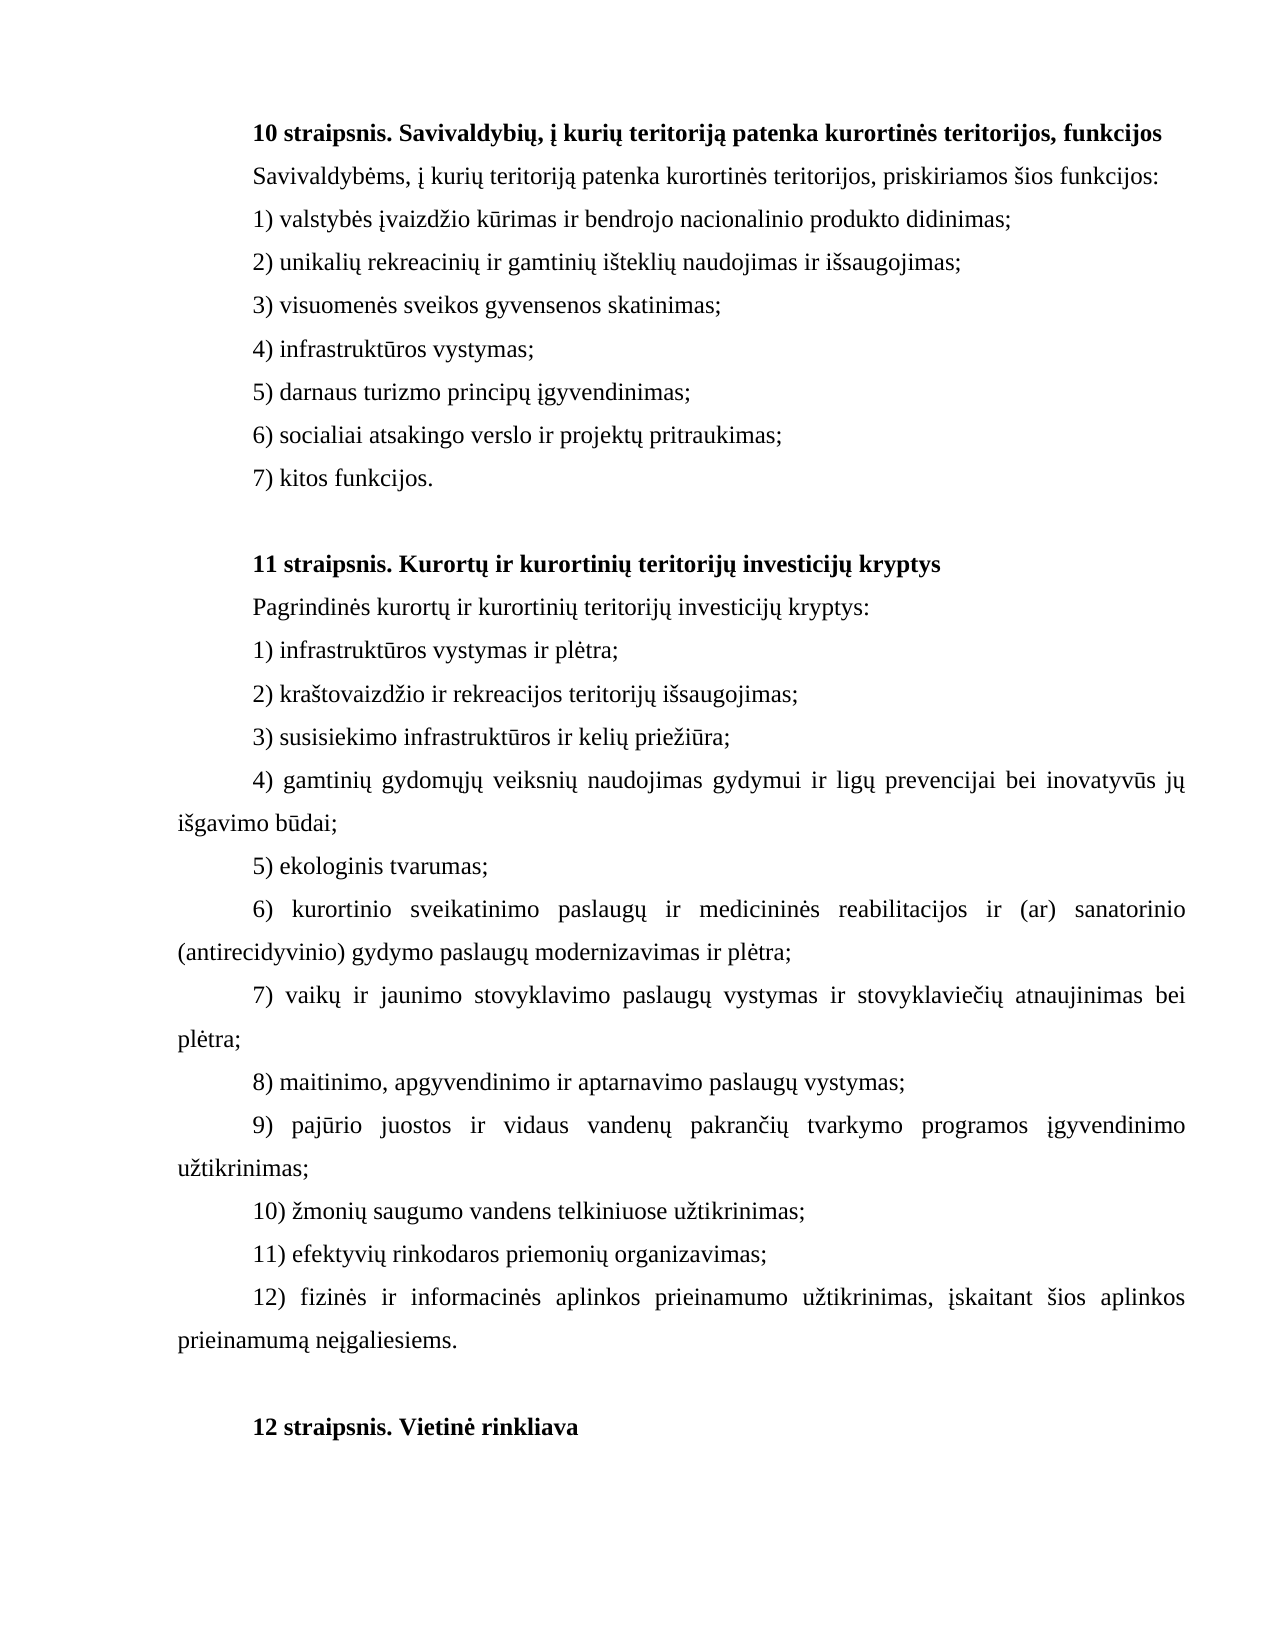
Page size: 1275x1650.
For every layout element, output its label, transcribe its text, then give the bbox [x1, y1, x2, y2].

text 3) visuomenės sveikos gyvensenos skatinimas; [177, 291, 1186, 319]
text 9) pajūrio juostos ir vidaus vandenų pakrančių tvarkymo programos įgyvendinimo užtikrinimas; [177, 1110, 1186, 1182]
text 1) valstybės įvaizdžio kūrimas ir bendrojo nacionalinio produkto didinimas; [177, 204, 1186, 233]
text 11) efektyvių rinkodaros priemonių organizavimas; [177, 1239, 1186, 1268]
text 3) susisiekimo infrastruktūros ir kelių priežiūra; [177, 722, 1186, 751]
text 4) gamtinių gydomųjų veiksnių naudojimas gydymui ir ligų prevencijai bei inovatyvūs jų išgavimo būdai; [177, 765, 1186, 837]
text 7) kitos funkcijos. [177, 463, 1186, 492]
text 1) infrastruktūros vystymas ir plėtra; [177, 636, 1186, 664]
text 6) socialiai atsakingo verslo ir projektų pritraukimas; [177, 420, 1186, 449]
text 2) unikalių rekreacinių ir gamtinių išteklių naudojimas ir išsaugojimas; [177, 247, 1186, 276]
text 12 straipsnis. Vietinė rinkliava [177, 1412, 1186, 1441]
text 6) kurortinio sveikatinimo paslaugų ir medicininės reabilitacijos ir (ar) sanatorinio (antirecidyvinio) gydymo paslaugų modernizavimas ir plėtra; [177, 894, 1186, 966]
text 11 straipsnis. Kurortų ir kurortinių teritorijų investicijų kryptys [177, 549, 1186, 578]
text 5) darnaus turizmo principų įgyvendinimas; [177, 377, 1186, 406]
text Pagrindinės kurortų ir kurortinių teritorijų investicijų kryptys: [177, 592, 1186, 621]
text 10) žmonių saugumo vandens telkiniuose užtikrinimas; [177, 1196, 1186, 1225]
text 8) maitinimo, apgyvendinimo ir aptarnavimo paslaugų vystymas; [177, 1067, 1186, 1096]
text 7) vaikų ir jaunimo stovyklavimo paslaugų vystymas ir stovyklaviečių atnaujinimas bei plėtra; [177, 981, 1186, 1052]
text 2) kraštovaizdžio ir rekreacijos teritorijų išsaugojimas; [177, 679, 1186, 707]
text 4) infrastruktūros vystymas; [177, 334, 1186, 362]
text 5) ekologinis tvarumas; [177, 851, 1186, 880]
text 12) fizinės ir informacinės aplinkos prieinamumo užtikrinimas, įskaitant šios aplinkos prieinamumą neįgaliesiems. [177, 1282, 1186, 1354]
text 10 straipsnis. Savivaldybių, į kurių teritoriją patenka kurortinės teritorijos, funkcijos [252, 118, 1186, 147]
text Savivaldybėms, į kurių teritoriją patenka kurortinės teritorijos, priskiriamos šios funkcijos: [177, 161, 1186, 190]
